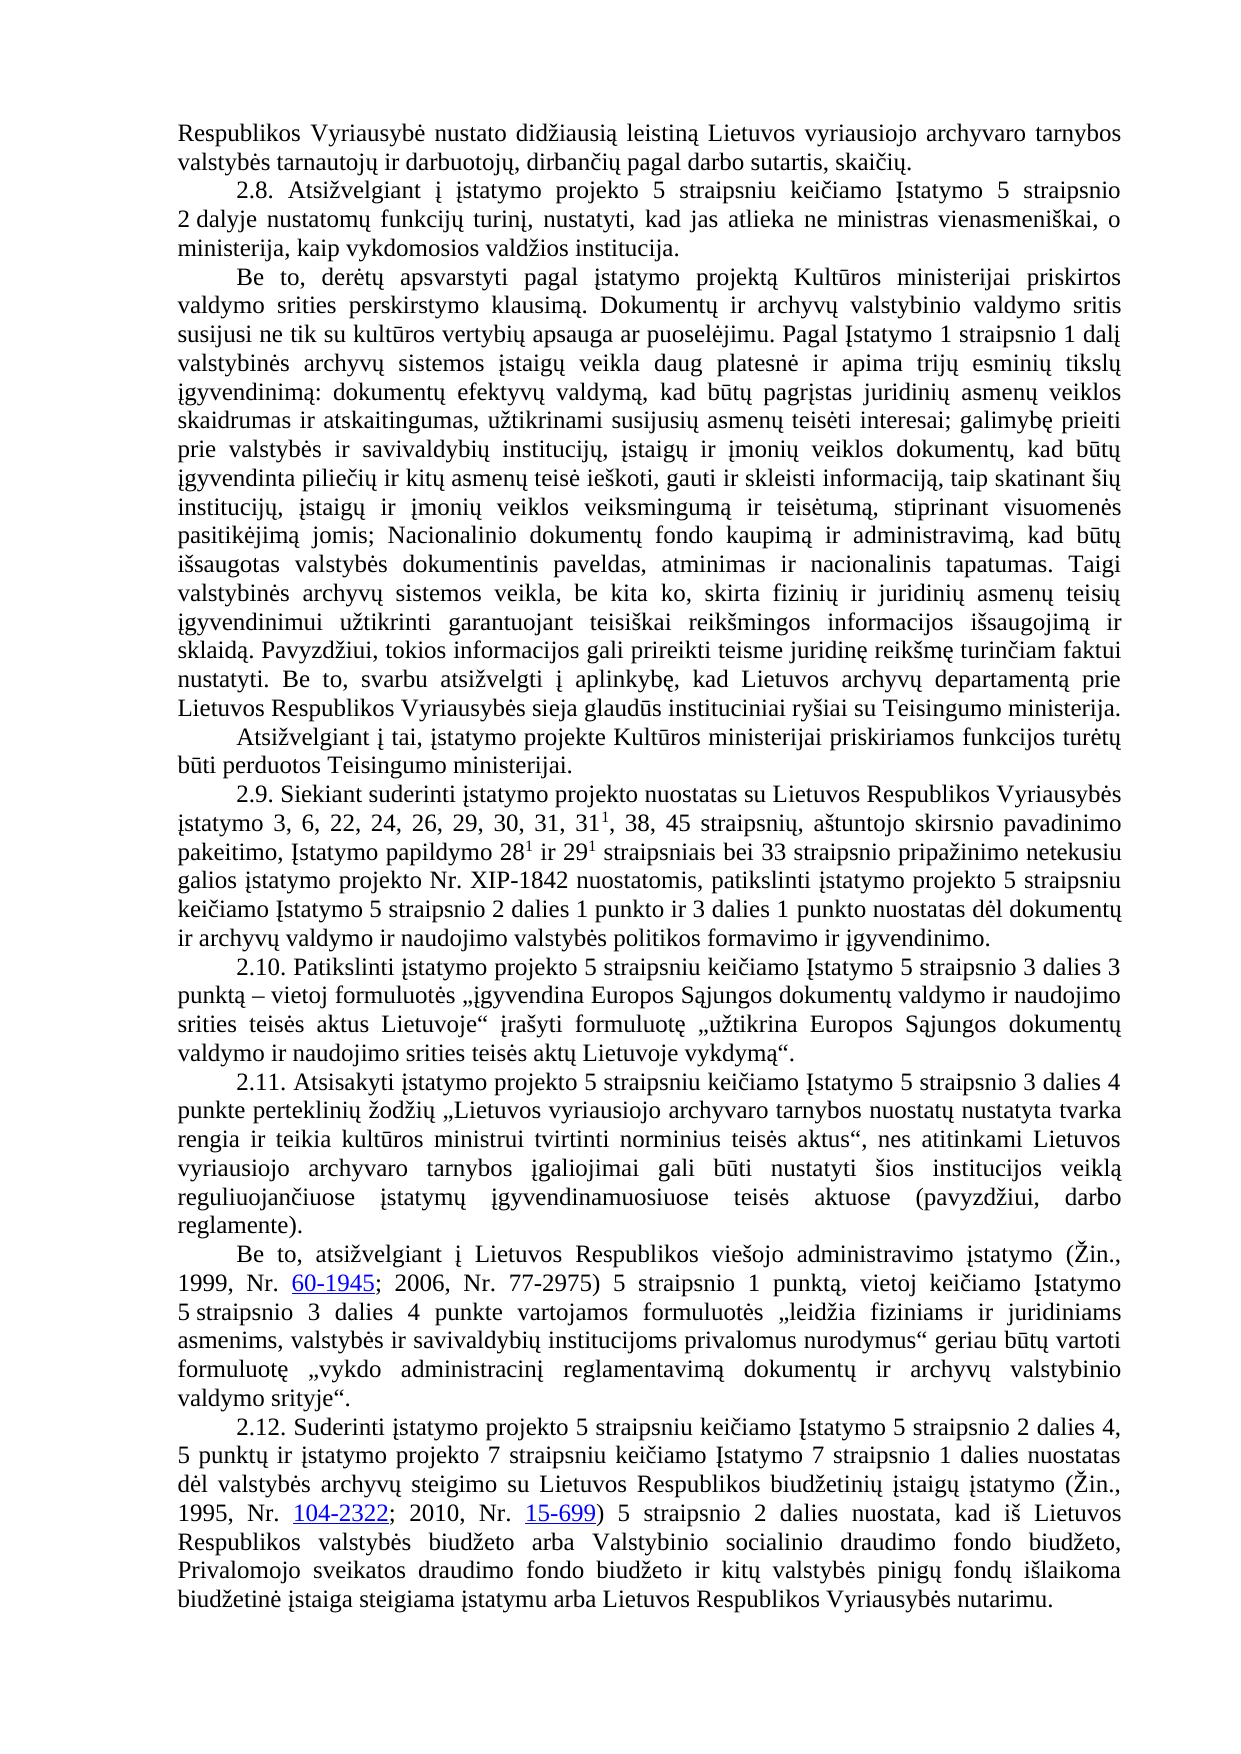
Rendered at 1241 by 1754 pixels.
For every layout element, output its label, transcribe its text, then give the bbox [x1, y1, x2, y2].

text 2.9. Siekiant suderinti įstatymo projekto nuostatas su Lietuvos Respublikos Vyriausybės įstatymo 3, 6, 22, 24, 26, 29, 30, 31, 311, 38, 45 straipsnių, aštuntojo skirsnio pavadinimo pakeitimo, Įstatymo papildymo 281 ir 291 straipsniais bei 33 straipsnio pripažinimo netekusiu galios įstatymo projekto Nr. XIP-1842 nuostatomis, patikslinti įstatymo projekto 5 straipsniu keičiamo Įstatymo 5 straipsnio 2 dalies 1 punkto ir 3 dalies 1 punkto nuostatas dėl dokumentų ir archyvų valdymo ir naudojimo valstybės politikos formavimo ir įgyvendinimo. [177, 779, 1122, 952]
text Atsižvelgiant į tai, įstatymo projekte Kultūros ministerijai priskiriamos funkcijos turėtų būti perduotos Teisingumo ministerijai. [177, 722, 1122, 779]
text 2.12. Suderinti įstatymo projekto 5 straipsniu keičiamo Įstatymo 5 straipsnio 2 dalies 4, 5 punktų ir įstatymo projekto 7 straipsniu keičiamo Įstatymo 7 straipsnio 1 dalies nuostatas dėl valstybės archyvų steigimo su Lietuvos Respublikos biudžetinių įstaigų įstatymo (Žin., 1995, Nr. 104-2322; 2010, Nr. 15-699) 5 straipsnio 2 dalies nuostata, kad iš Lietuvos Respublikos valstybės biudžeto arba Valstybinio socialinio draudimo fondo biudžeto, Privalomojo sveikatos draudimo fondo biudžeto ir kitų valstybės pinigų fondų išlaikoma biudžetinė įstaiga steigiama įstatymu arba Lietuvos Respublikos Vyriausybės nutarimu. [177, 1412, 1122, 1613]
text 2.10. Patikslinti įstatymo projekto 5 straipsniu keičiamo Įstatymo 5 straipsnio 3 dalies 3 punktą – vietoj formuluotės „įgyvendina Europos Sąjungos dokumentų valdymo ir naudojimo srities teisės aktus Lietuvoje“ įrašyti formuluotę „užtikrina Europos Sąjungos dokumentų valdymo ir naudojimo srities teisės aktų Lietuvoje vykdymą“. [177, 952, 1122, 1067]
text Be to, derėtų apsvarstyti pagal įstatymo projektą Kultūros ministerijai priskirtos valdymo srities perskirstymo klausimą. Dokumentų ir archyvų valstybinio valdymo sritis susijusi ne tik su kultūros vertybių apsauga ar puoselėjimu. Pagal Įstatymo 1 straipsnio 1 dalį valstybinės archyvų sistemos įstaigų veikla daug platesnė ir apima trijų esminių tikslų įgyvendinimą: dokumentų efektyvų valdymą, kad būtų pagrįstas juridinių asmenų veiklos skaidrumas ir atskaitingumas, užtikrinami susijusių asmenų teisėti interesai; galimybę prieiti prie valstybės ir savivaldybių institucijų, įstaigų ir įmonių veiklos dokumentų, kad būtų įgyvendinta piliečių ir kitų asmenų teisė ieškoti, gauti ir skleisti informaciją, taip skatinant šių institucijų, įstaigų ir įmonių veiklos veiksmingumą ir teisėtumą, stiprinant visuomenės pasitikėjimą jomis; Nacionalinio dokumentų fondo kaupimą ir administravimą, kad būtų išsaugotas valstybės dokumentinis paveldas, atminimas ir nacionalinis tapatumas. Taigi valstybinės archyvų sistemos veikla, be kita ko, skirta fizinių ir juridinių asmenų teisių įgyvendinimui užtikrinti garantuojant teisiškai reikšmingos informacijos išsaugojimą ir sklaidą. Pavyzdžiui, tokios informacijos gali prireikti teisme juridinę reikšmę turinčiam faktui nustatyti. Be to, svarbu atsižvelgti į aplinkybę, kad Lietuvos archyvų departamentą prie Lietuvos Respublikos Vyriausybės sieja glaudūs instituciniai ryšiai su Teisingumo ministerija. [177, 262, 1122, 722]
text 2.11. Atsisakyti įstatymo projekto 5 straipsniu keičiamo Įstatymo 5 straipsnio 3 dalies 4 punkte perteklinių žodžių „Lietuvos vyriausiojo archyvaro tarnybos nuostatų nustatyta tvarka rengia ir teikia kultūros ministrui tvirtinti norminius teisės aktus“, nes atitinkami Lietuvos vyriausiojo archyvaro tarnybos įgaliojimai gali būti nustatyti šios institucijos veiklą reguliuojančiuose įstatymų įgyvendinamuosiuose teisės aktuose (pavyzdžiui, darbo reglamente). [177, 1067, 1122, 1239]
text 2.8. Atsižvelgiant į įstatymo projekto 5 straipsniu keičiamo Įstatymo 5 straipsnio 2 dalyje nustatomų funkcijų turinį, nustatyti, kad jas atlieka ne ministras vienasmeniškai, o ministerija, kaip vykdomosios valdžios institucija. [177, 176, 1122, 262]
text Respublikos Vyriausybė nustato didžiausią leistiną Lietuvos vyriausiojo archyvaro tarnybos valstybės tarnautojų ir darbuotojų, dirbančių pagal darbo sutartis, skaičių. [177, 118, 1122, 176]
text Be to, atsižvelgiant į Lietuvos Respublikos viešojo administravimo įstatymo (Žin., 1999, Nr. 60-1945; 2006, Nr. 77-2975) 5 straipsnio 1 punktą, vietoj keičiamo Įstatymo 5 straipsnio 3 dalies 4 punkte vartojamos formuluotės „leidžia fiziniams ir juridiniams asmenims, valstybės ir savivaldybių institucijoms privalomus nurodymus“ geriau būtų vartoti formuluotę „vykdo administracinį reglamentavimą dokumentų ir archyvų valstybinio valdymo srityje“. [177, 1239, 1122, 1412]
